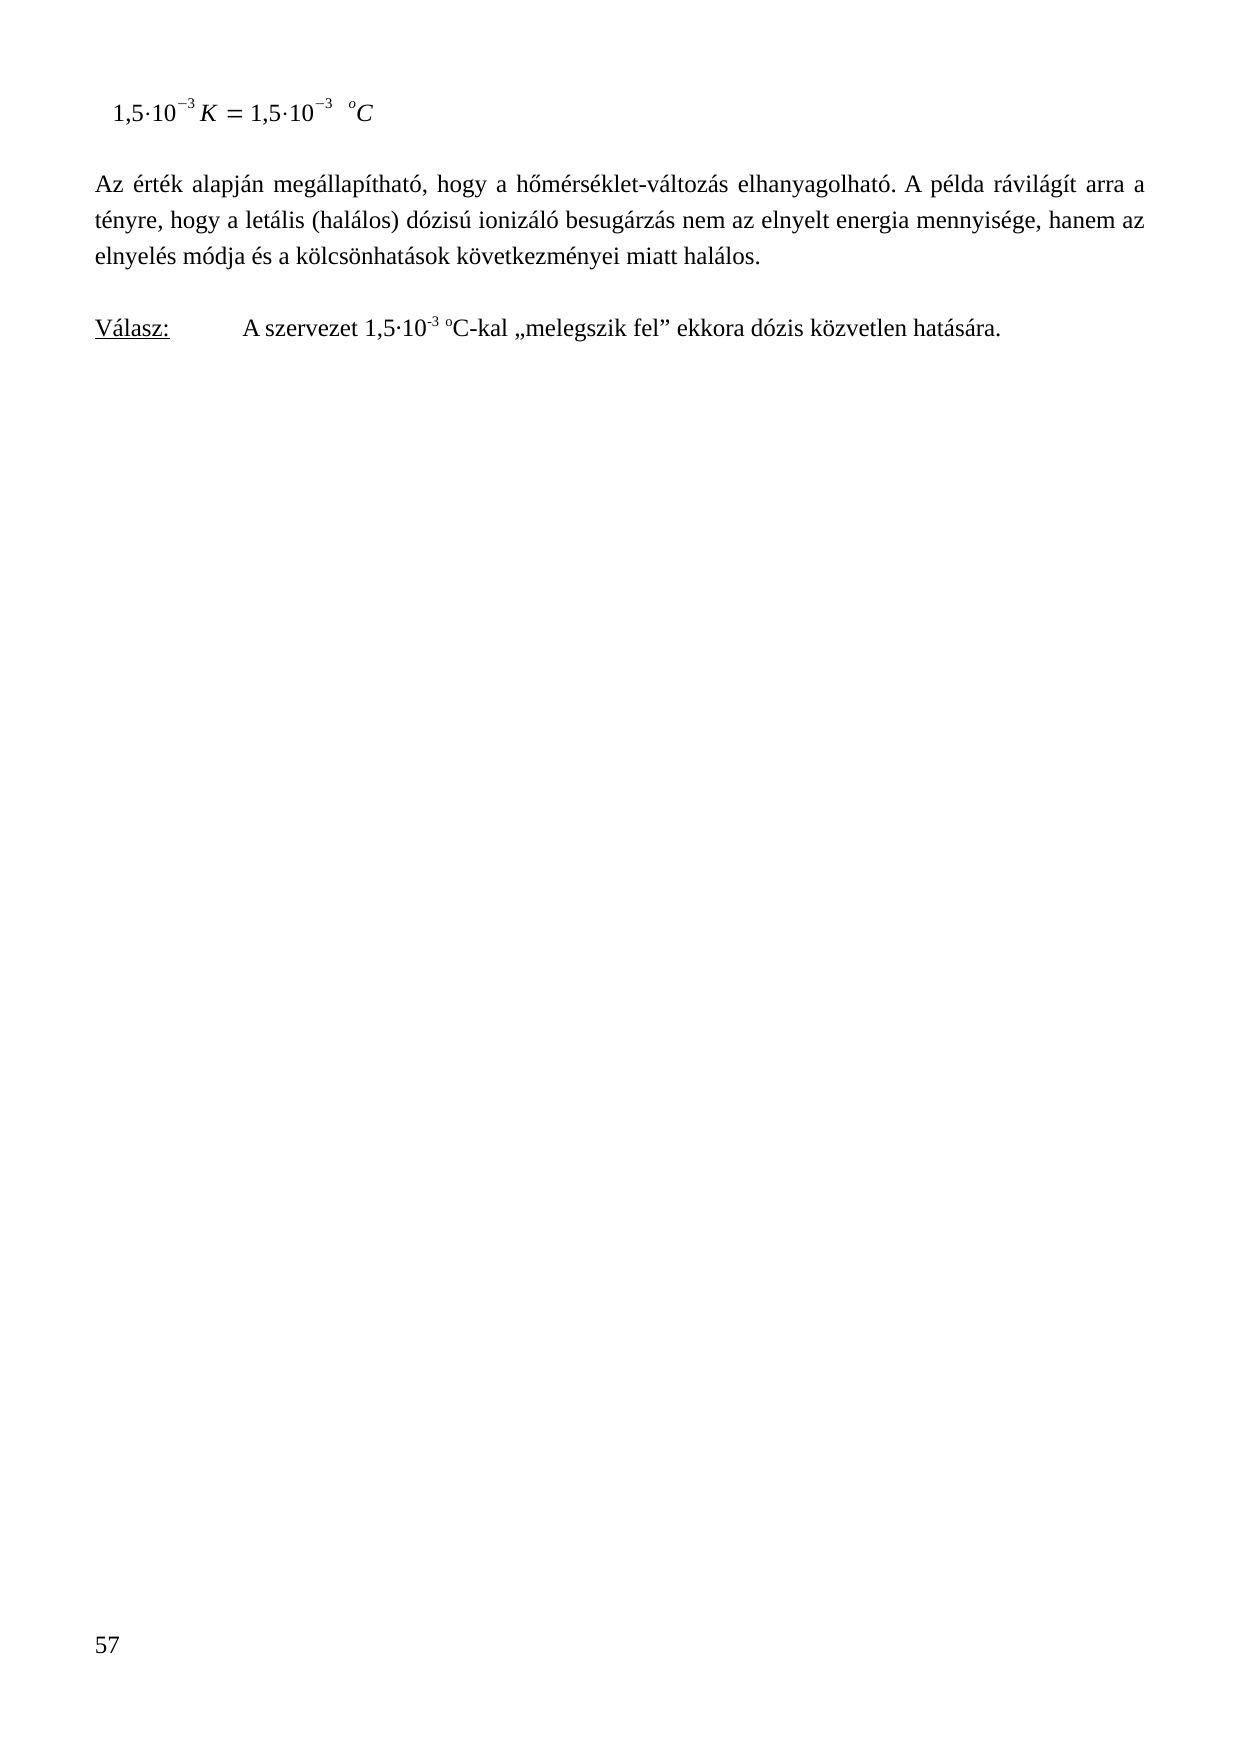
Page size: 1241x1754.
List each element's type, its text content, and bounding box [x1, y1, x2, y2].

text Válasz: A szervezet 1,5∙10-3 oC-kal „melegszik fel” ekkora dózis közvetlen hatására. [94, 313, 1146, 341]
text Az érték alapján megállapítható, hogy a hőmérséklet-változás elhanyagolható. A példa rávilágít arra a tényre, hogy a letális (halálos) dózisú ionizáló besugárzás nem az elnyelt energia mennyisége, hanem az elnyelés módja és a kölcsönhatások következményei miatt halálos. [94, 169, 1146, 269]
